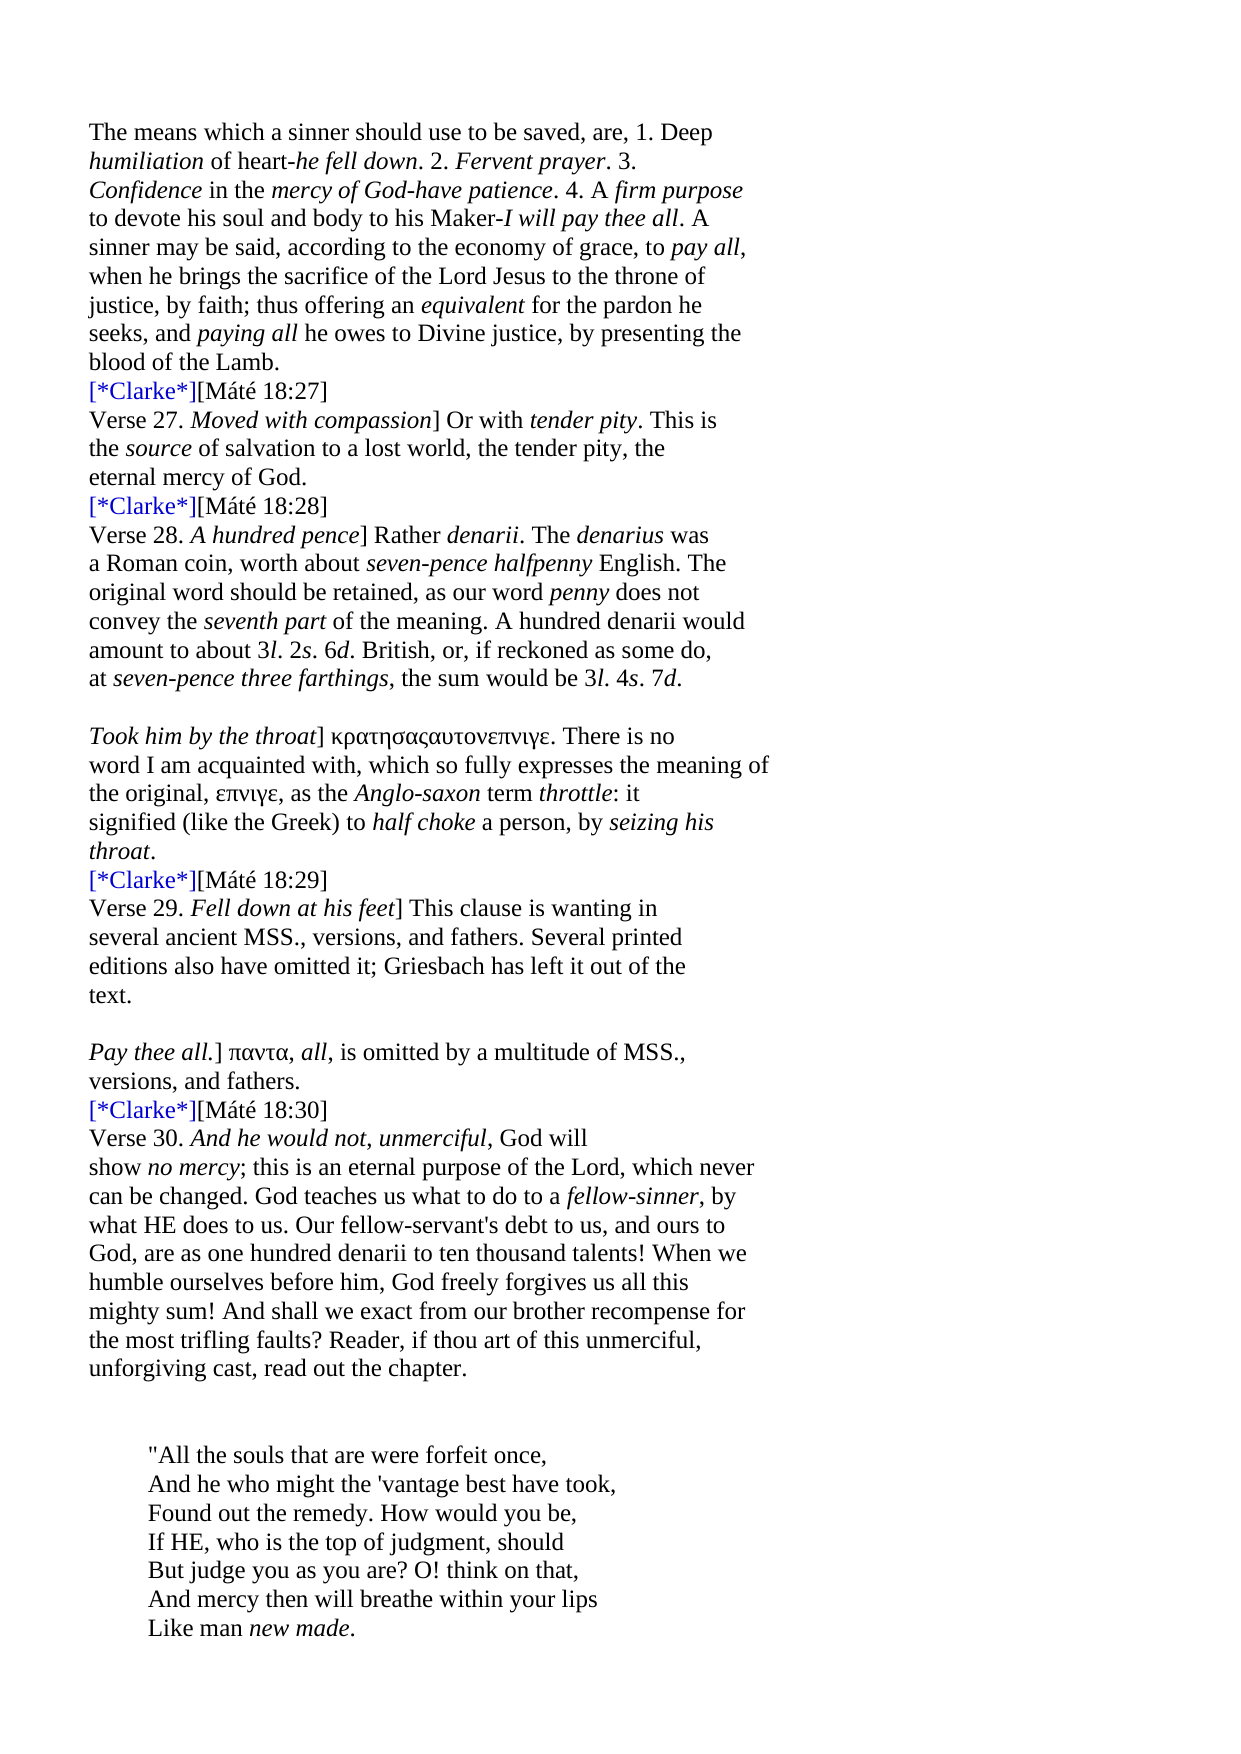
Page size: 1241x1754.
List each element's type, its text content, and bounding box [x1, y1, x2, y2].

text [*Clarke*][Máté 18:27] Verse 27. Moved with compassion] Or with tender pity. This is the source of salvation to a lost world, the tender pity, the eternal mercy of God. [88, 376, 1152, 491]
text [*Clarke*][Máté 18:29] Verse 29. Fell down at his feet] This clause is wanting in several ancient MSS., versions, and fathers. Several printed editions also have omitted it; Griesbach has left it out of the text. Pay thee all.] παντα, all, is omitted by a multitude of MSS., versions, and fathers. [88, 865, 1152, 1095]
text "All the souls that are were forfeit once, And he who might the 'vantage best have took, Found out the remedy. How would you be, If HE, who is the top of judgment, should But judge you as you are? O! think on that, And mercy then will breathe within your lips Like man new made. [148, 1412, 1093, 1642]
text [*Clarke*][Máté 18:30] Verse 30. And he would not, unmerciful, God will show no mercy; this is an eternal purpose of the Lord, which never can be changed. God teaches us what to do to a fellow-sinner, by what HE does to us. Our fellow-servant's debt to us, and ours to God, are as one hundred denarii to ten thousand talents! When we humble ourselves before him, God freely forgives us all this mighty sum! And shall we exact from our brother recompense for the most trifling faults? Reader, if thou art of this unmerciful, unforgiving cast, read out the chapter. [88, 1095, 1152, 1382]
text [*Clarke*][Máté 18:28] Verse 28. A hundred pence] Rather denarii. The denarius was a Roman coin, worth about seven-pence halfpenny English. The original word should be retained, as our word penny does not convey the seventh part of the meaning. A hundred denarii would amount to about 3l. 2s. 6d. British, or, if reckoned as some do, at seven-pence three farthings, the sum would be 3l. 4s. 7d. Took him by the throat] κρατησαςαυτονεπνιγε. There is no word I am acquainted with, which so fully expresses the meaning of the original, επνιγε, as the Anglo-saxon term throttle: it signified (like the Greek) to half choke a person, by seizing his throat. [88, 491, 1152, 865]
text The means which a sinner should use to be saved, are, 1. Deep humiliation of heart-he fell down. 2. Fervent prayer. 3. Confidence in the mercy of God-have patience. 4. A firm purpose to devote his soul and body to his Maker-I will pay thee all. A sinner may be said, according to the economy of grace, to pay all, when he brings the sacrifice of the Lord Jesus to the throne of justice, by faith; thus offering an equivalent for the pardon he seeks, and paying all he owes to Divine justice, by presenting the blood of the Lamb. [88, 88, 1152, 376]
